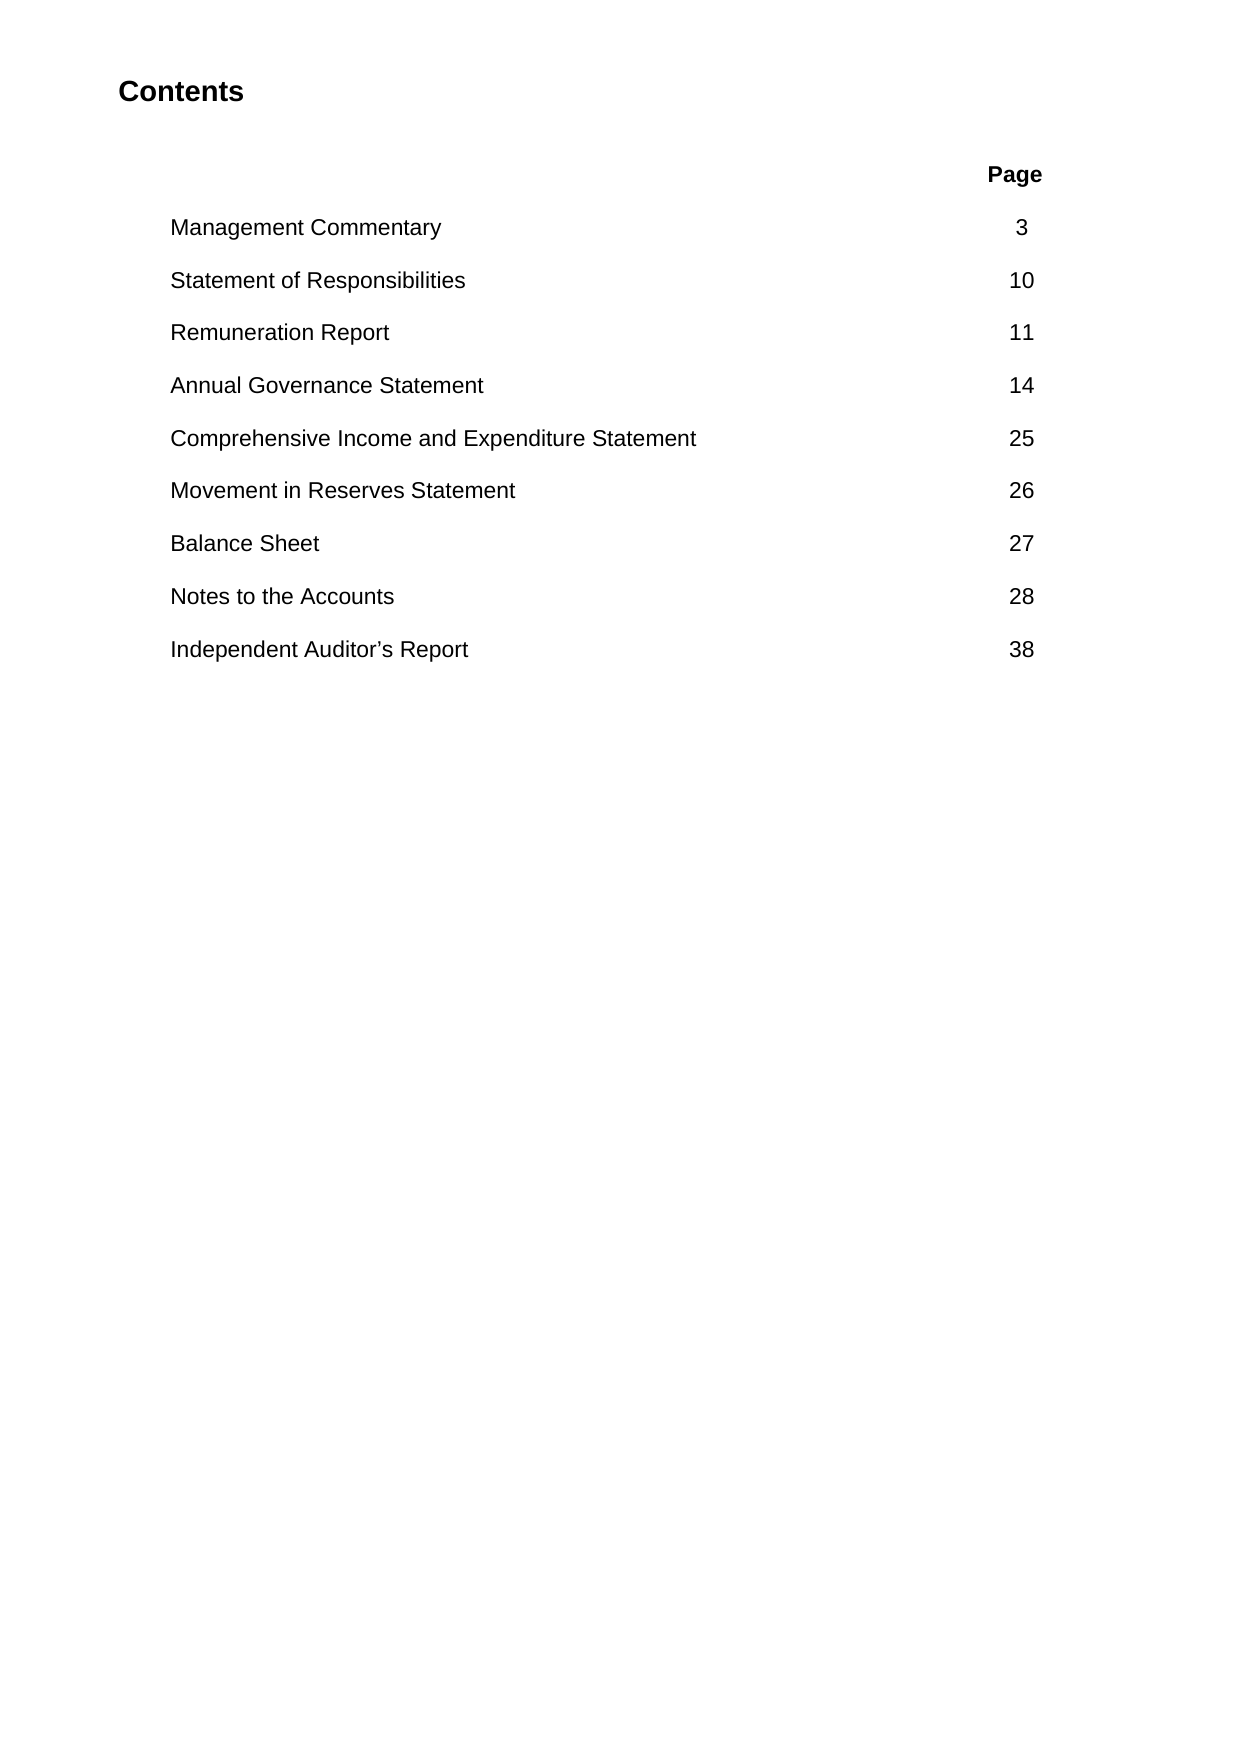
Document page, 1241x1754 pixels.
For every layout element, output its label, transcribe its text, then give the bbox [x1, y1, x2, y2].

table_cell 25 [970, 425, 1073, 477]
table_cell 27 [970, 530, 1073, 583]
table_cell Annual Governance Statement [159, 372, 970, 425]
table_cell 10 [970, 267, 1073, 319]
table_header [159, 161, 970, 214]
table_cell 3 [970, 214, 1073, 267]
table_cell Remuneration Report [159, 319, 970, 372]
table_cell 14 [970, 372, 1073, 425]
subtitle Contents [118, 73, 1107, 107]
table_cell Movement in Reserves Statement [159, 478, 970, 530]
table_header Page [970, 161, 1073, 214]
table_cell Balance Sheet [159, 530, 970, 583]
table_cell Statement of Responsibilities [159, 267, 970, 319]
table_cell 26 [970, 478, 1073, 530]
table_cell Comprehensive Income and Expenditure Statement [159, 425, 970, 477]
table_cell 28 [970, 583, 1073, 636]
table_cell 11 [970, 319, 1073, 372]
table_cell 38 [970, 636, 1073, 688]
table_cell Notes to the Accounts [159, 583, 970, 636]
table_cell Management Commentary [159, 214, 970, 267]
table_cell Independent Auditor’s Report [159, 636, 970, 688]
